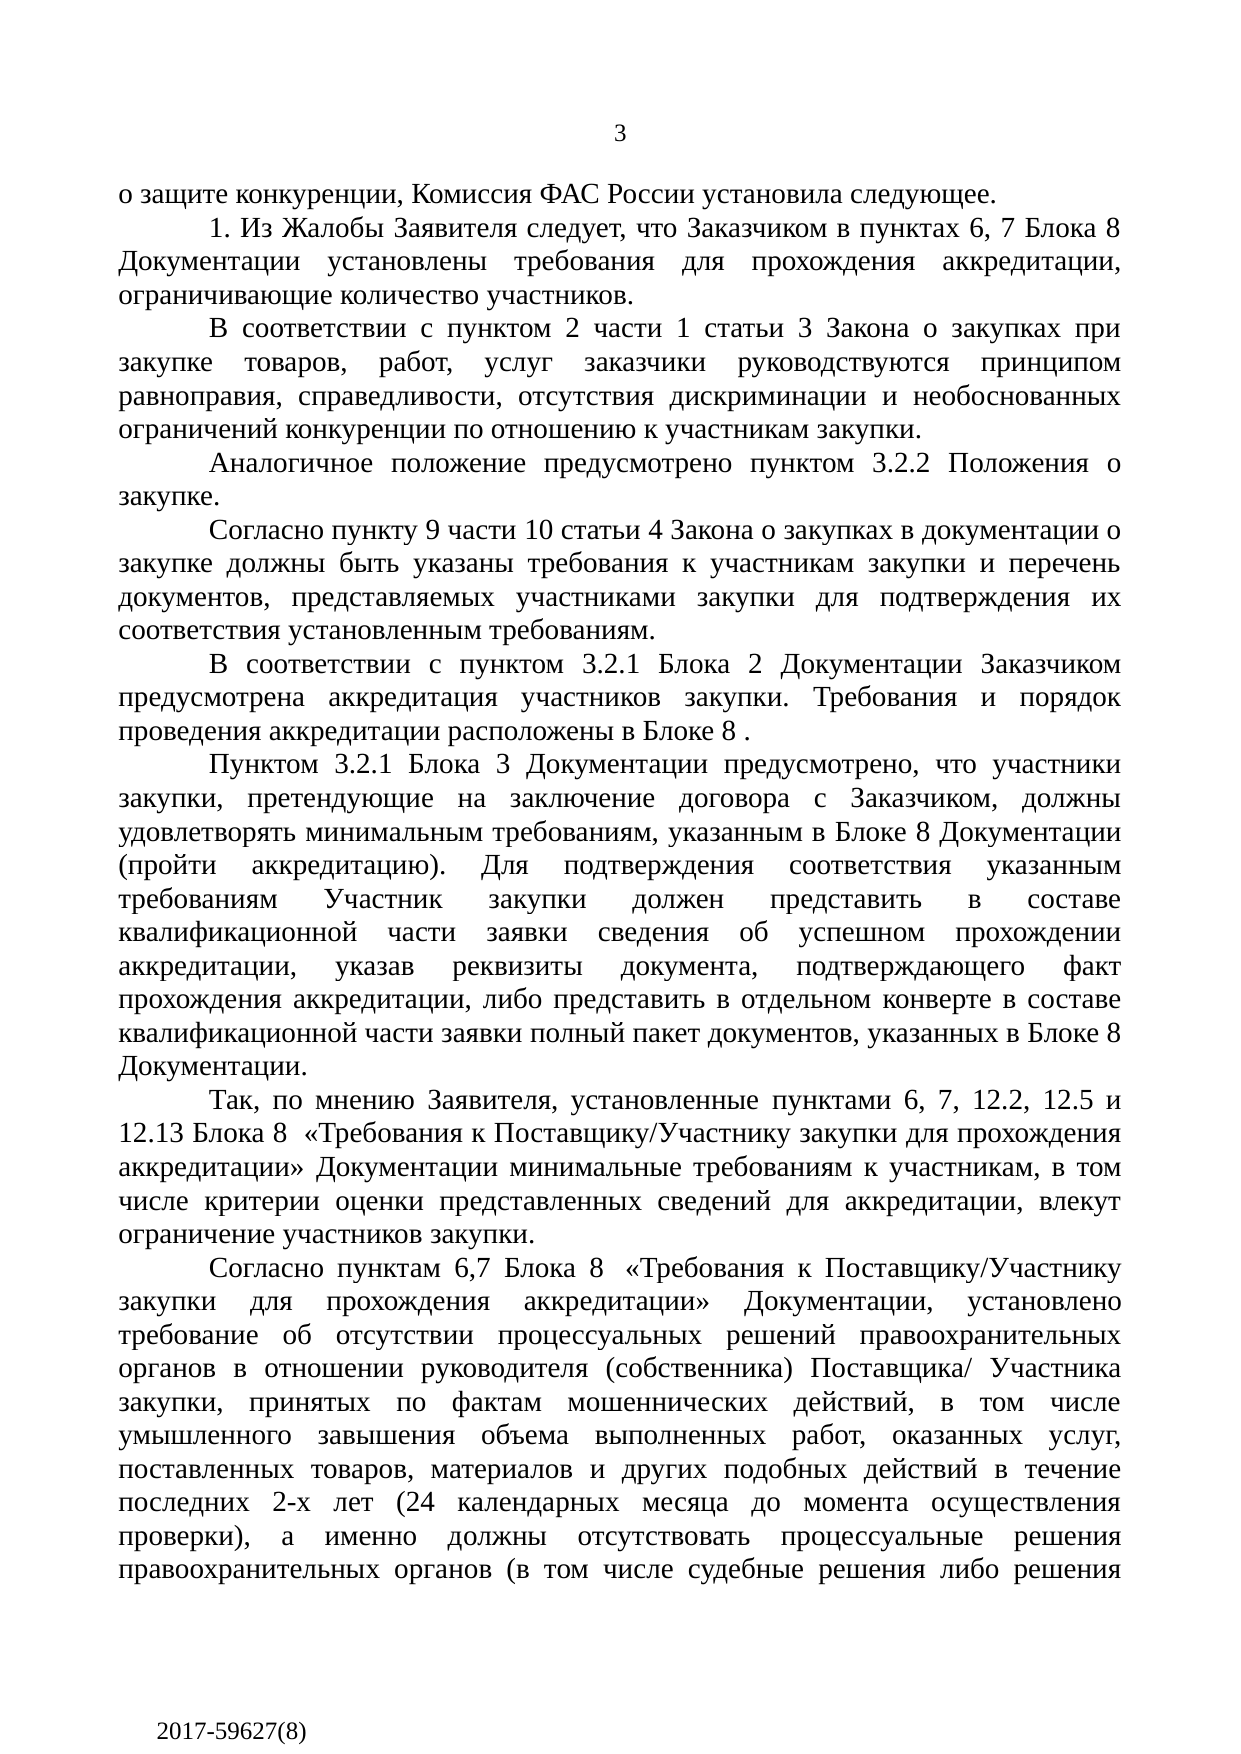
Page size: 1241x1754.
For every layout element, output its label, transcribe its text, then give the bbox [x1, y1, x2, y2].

text о защите конкуренции, Комиссия ФАС России установила следующее. [118, 176, 1122, 210]
text Согласно пункту 9 части 10 статьи 4 Закона о закупках в документации о закупке должны быть указаны требования к участникам закупки и перечень документов, представляемых участниками закупки для подтверждения их соответствия установленным требованиям. [118, 512, 1122, 646]
text 1. Из Жалобы Заявителя следует, что Заказчиком в пунктах 6, 7 Блока 8 Документации установлены требования для прохождения аккредитации, ограничивающие количество участников. [118, 210, 1122, 311]
text В соответствии с пунктом 3.2.1 Блока 2 Документации Заказчиком предусмотрена аккредитация участников закупки. Требования и порядок проведения аккредитации расположены в Блоке 8 . [118, 646, 1122, 747]
text В соответствии с пунктом 2 части 1 статьи 3 Закона о закупках при закупке товаров, работ, услуг заказчики руководствуются принципом равноправия, справедливости, отсутствия дискриминации и необоснованных ограничений конкуренции по отношению к участникам закупки. [118, 311, 1122, 445]
text Пунктом 3.2.1 Блока 3 Документации предусмотрено, что участники закупки, претендующие на заключение договора с Заказчиком, должны удовлетворять минимальным требованиям, указанным в Блоке 8 Документации (пройти аккредитацию). Для подтверждения соответствия указанным требованиям Участник закупки должен представить в составе квалификационной части заявки сведения об успешном прохождении аккредитации, указав реквизиты документа, подтверждающего факт прохождения аккредитации, либо представить в отдельном конверте в составе квалификационной части заявки полный пакет документов, указанных в Блоке 8 Документации. [118, 747, 1122, 1082]
text Так, по мнению Заявителя, установленные пунктами 6, 7, 12.2, 12.5 и 12.13 Блока 8 «Требования к Поставщику/Участнику закупки для прохождения аккредитации» Документации минимальные требованиям к участникам, в том числе критерии оценки представленных сведений для аккредитации, влекут ограничение участников закупки. [118, 1082, 1122, 1250]
text Согласно пунктам 6,7 Блока 8 «Требования к Поставщику/Участнику закупки для прохождения аккредитации» Документации, установлено требование об отсутствии процессуальных решений правоохранительных органов в отношении руководителя (собственника) Поставщика/ Участника закупки, принятых по фактам мошеннических действий, в том числе умышленного завышения объема выполненных работ, оказанных услуг, поставленных товаров, материалов и других подобных действий в течение последних 2-х лет (24 календарных месяца до момента осуществления проверки), а именно должны отсутствовать процессуальные решения правоохранительных органов (в том числе судебные решения либо решения [118, 1250, 1122, 1585]
text Аналогичное положение предусмотрено пунктом 3.2.2 Положения о закупке. [118, 445, 1122, 512]
